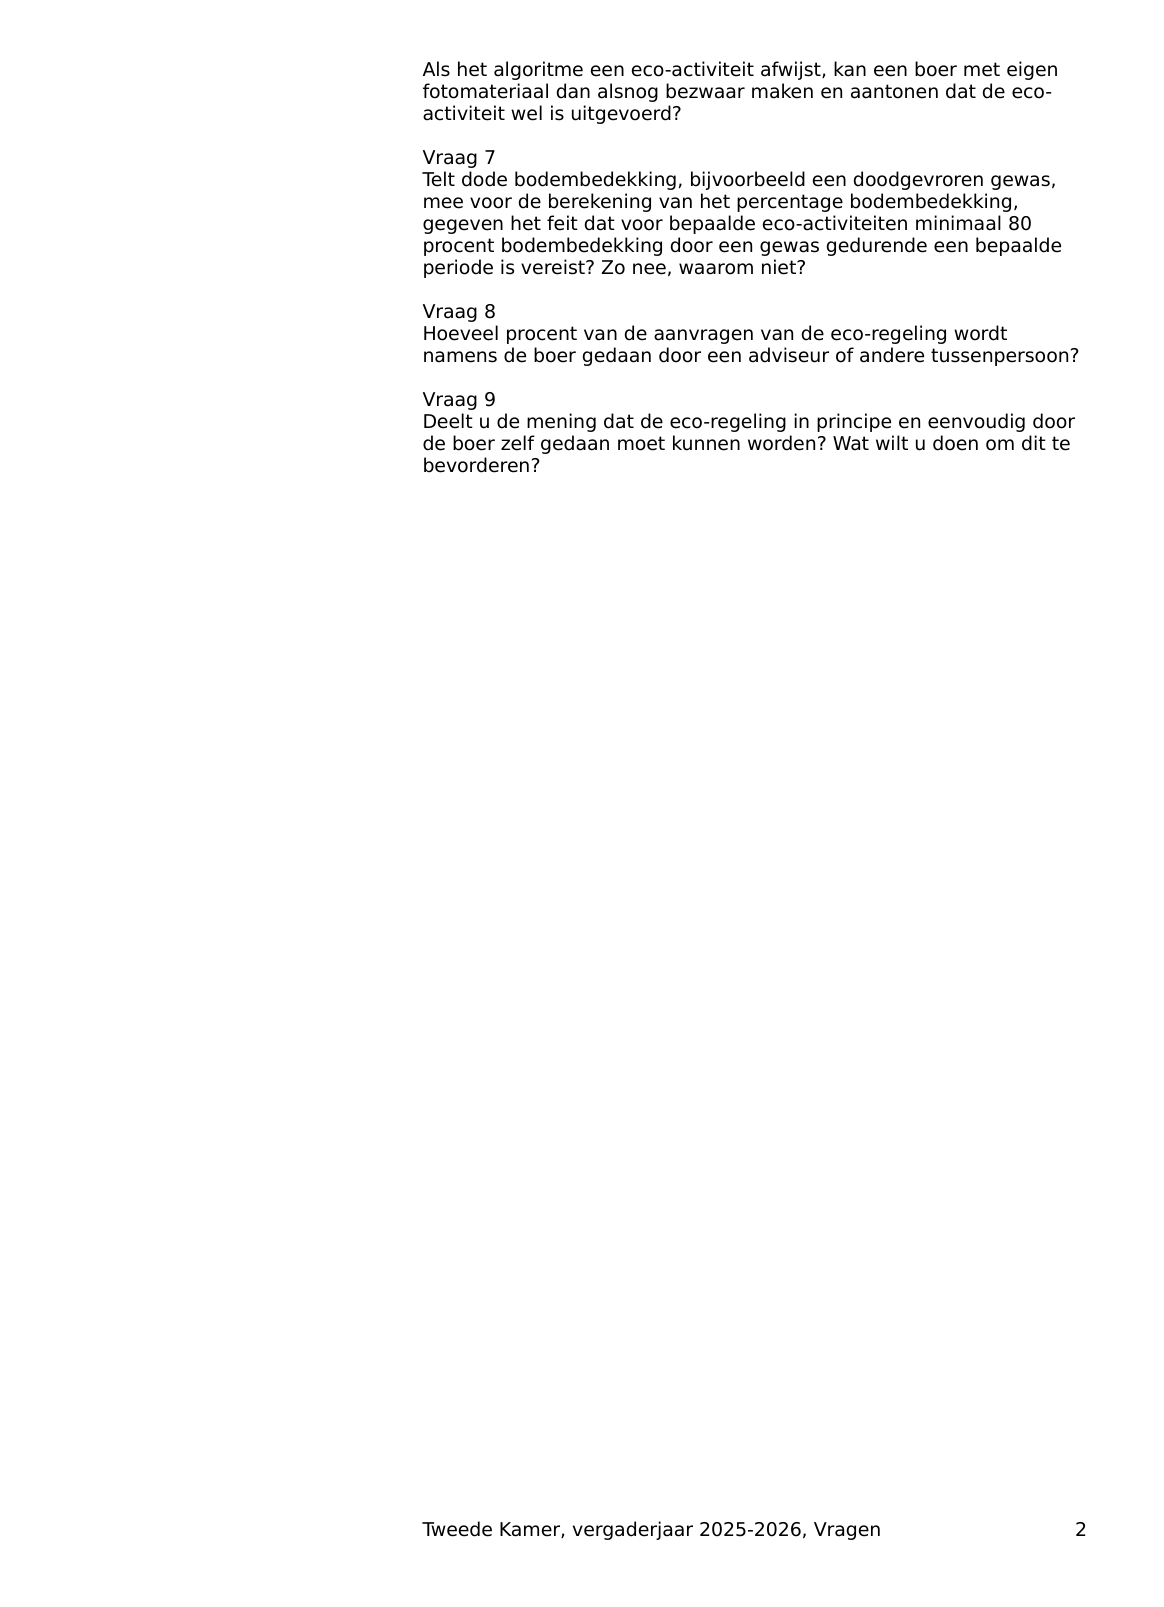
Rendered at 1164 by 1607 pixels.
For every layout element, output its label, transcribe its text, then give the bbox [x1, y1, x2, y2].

text Vraag 7 [422, 147, 1087, 169]
text Deelt u de mening dat de eco-regeling in principe en eenvoudig door de boer zelf gedaan moet kunnen worden? Wat wilt u doen om dit te bevorderen? [422, 411, 1087, 477]
text Als het algoritme een eco-activiteit afwijst, kan een boer met eigen fotomateriaal dan alsnog bezwaar maken en aantonen dat de eco-activiteit wel is uitgevoerd? [422, 59, 1087, 125]
text Vraag 8 [422, 301, 1087, 323]
text Vraag 9 [422, 389, 1087, 411]
text Telt dode bodembedekking, bijvoorbeeld een doodgevroren gewas, mee voor de berekening van het percentage bodembedekking, gegeven het feit dat voor bepaalde eco-activiteiten minimaal 80 procent bodembedekking door een gewas gedurende een bepaalde periode is vereist? Zo nee, waarom niet? [422, 169, 1087, 279]
text Hoeveel procent van de aanvragen van de eco-regeling wordt namens de boer gedaan door een adviseur of andere tussenpersoon? [422, 323, 1087, 367]
